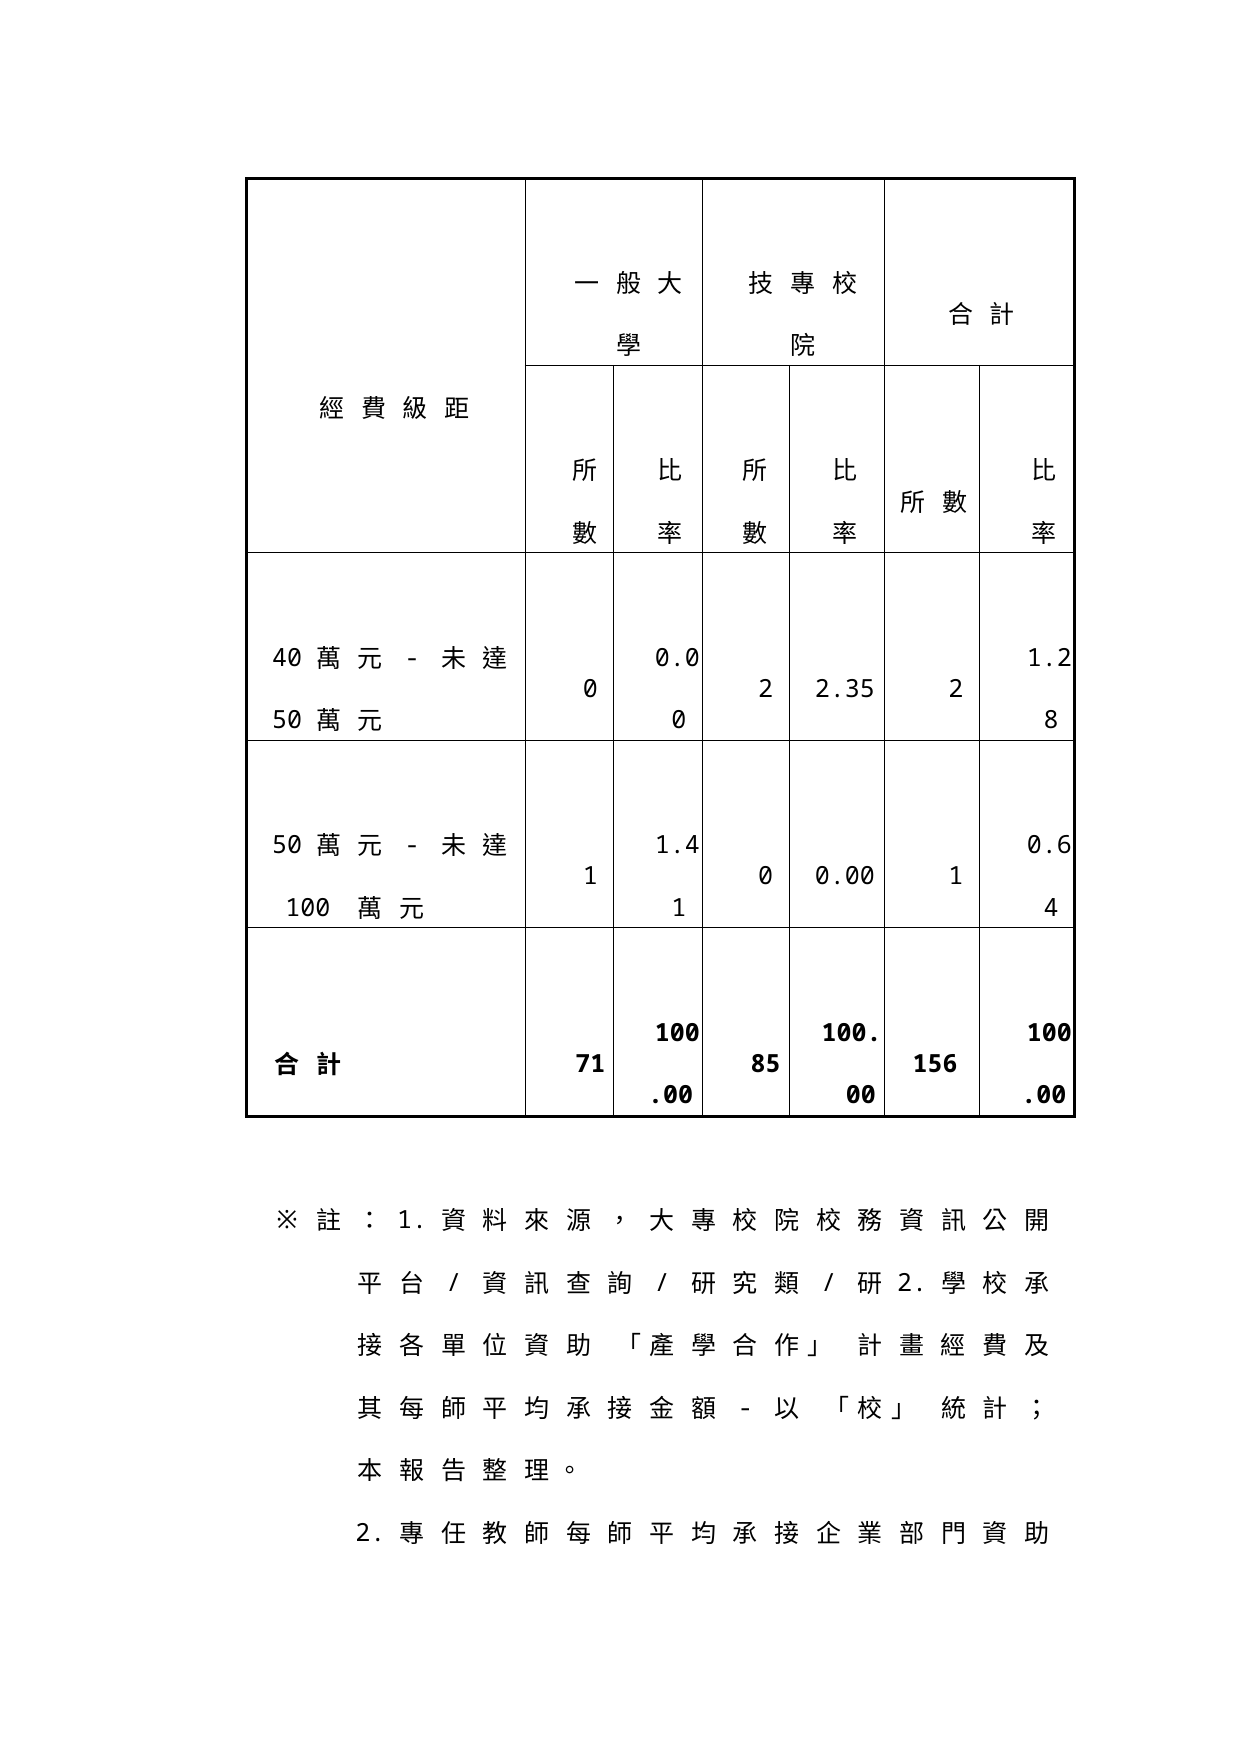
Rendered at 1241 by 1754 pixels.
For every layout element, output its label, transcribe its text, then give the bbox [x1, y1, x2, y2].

table_header 經費級距 [248, 180, 525, 552]
table_cell 所數 [526, 366, 613, 552]
table_cell 2.35 [790, 553, 884, 740]
table_cell 2 [703, 553, 789, 740]
table_cell 0.64 [980, 741, 1073, 927]
table_cell 1.28 [980, 553, 1073, 740]
table_cell 所數 [885, 366, 979, 552]
table_header 技專校院 [703, 180, 884, 365]
table_cell 100.00 [614, 928, 702, 1115]
table_cell 0 [526, 553, 613, 740]
table_cell 100.00 [790, 928, 884, 1115]
table_cell 0.00 [790, 741, 884, 927]
table_cell 1 [885, 741, 979, 927]
table_cell 156 [885, 928, 979, 1115]
table_cell 0 [703, 741, 789, 927]
table_header 合計 [885, 180, 1073, 365]
table_cell 50萬元-未達100萬元 [248, 741, 525, 927]
table_cell 0.00 [614, 553, 702, 740]
text 2.專任教師每師平均承接企業部門資助 [313, 1490, 1058, 1552]
table_header 一般大學 [526, 180, 702, 365]
table_cell 85 [703, 928, 789, 1115]
table_cell 比率 [980, 366, 1073, 552]
table_cell 71 [526, 928, 613, 1115]
text ※註：1.資料來源，大專校院校務資訊公開平台/資訊查詢/研究類/研2.學校承接各單位資助「產學合作」計畫經費及其每師平均承接金額-以「校」統計；本報告整理。 [238, 1177, 1058, 1490]
table_cell 2 [885, 553, 979, 740]
table_cell 1.41 [614, 741, 702, 927]
table_cell 所數 [703, 366, 789, 552]
table_cell 1 [526, 741, 613, 927]
table_cell 合計 [248, 928, 525, 1115]
table_cell 40萬元-未達50萬元 [248, 553, 525, 740]
table_cell 100.00 [980, 928, 1073, 1115]
table_cell 比率 [790, 366, 884, 552]
table_cell 比率 [614, 366, 702, 552]
